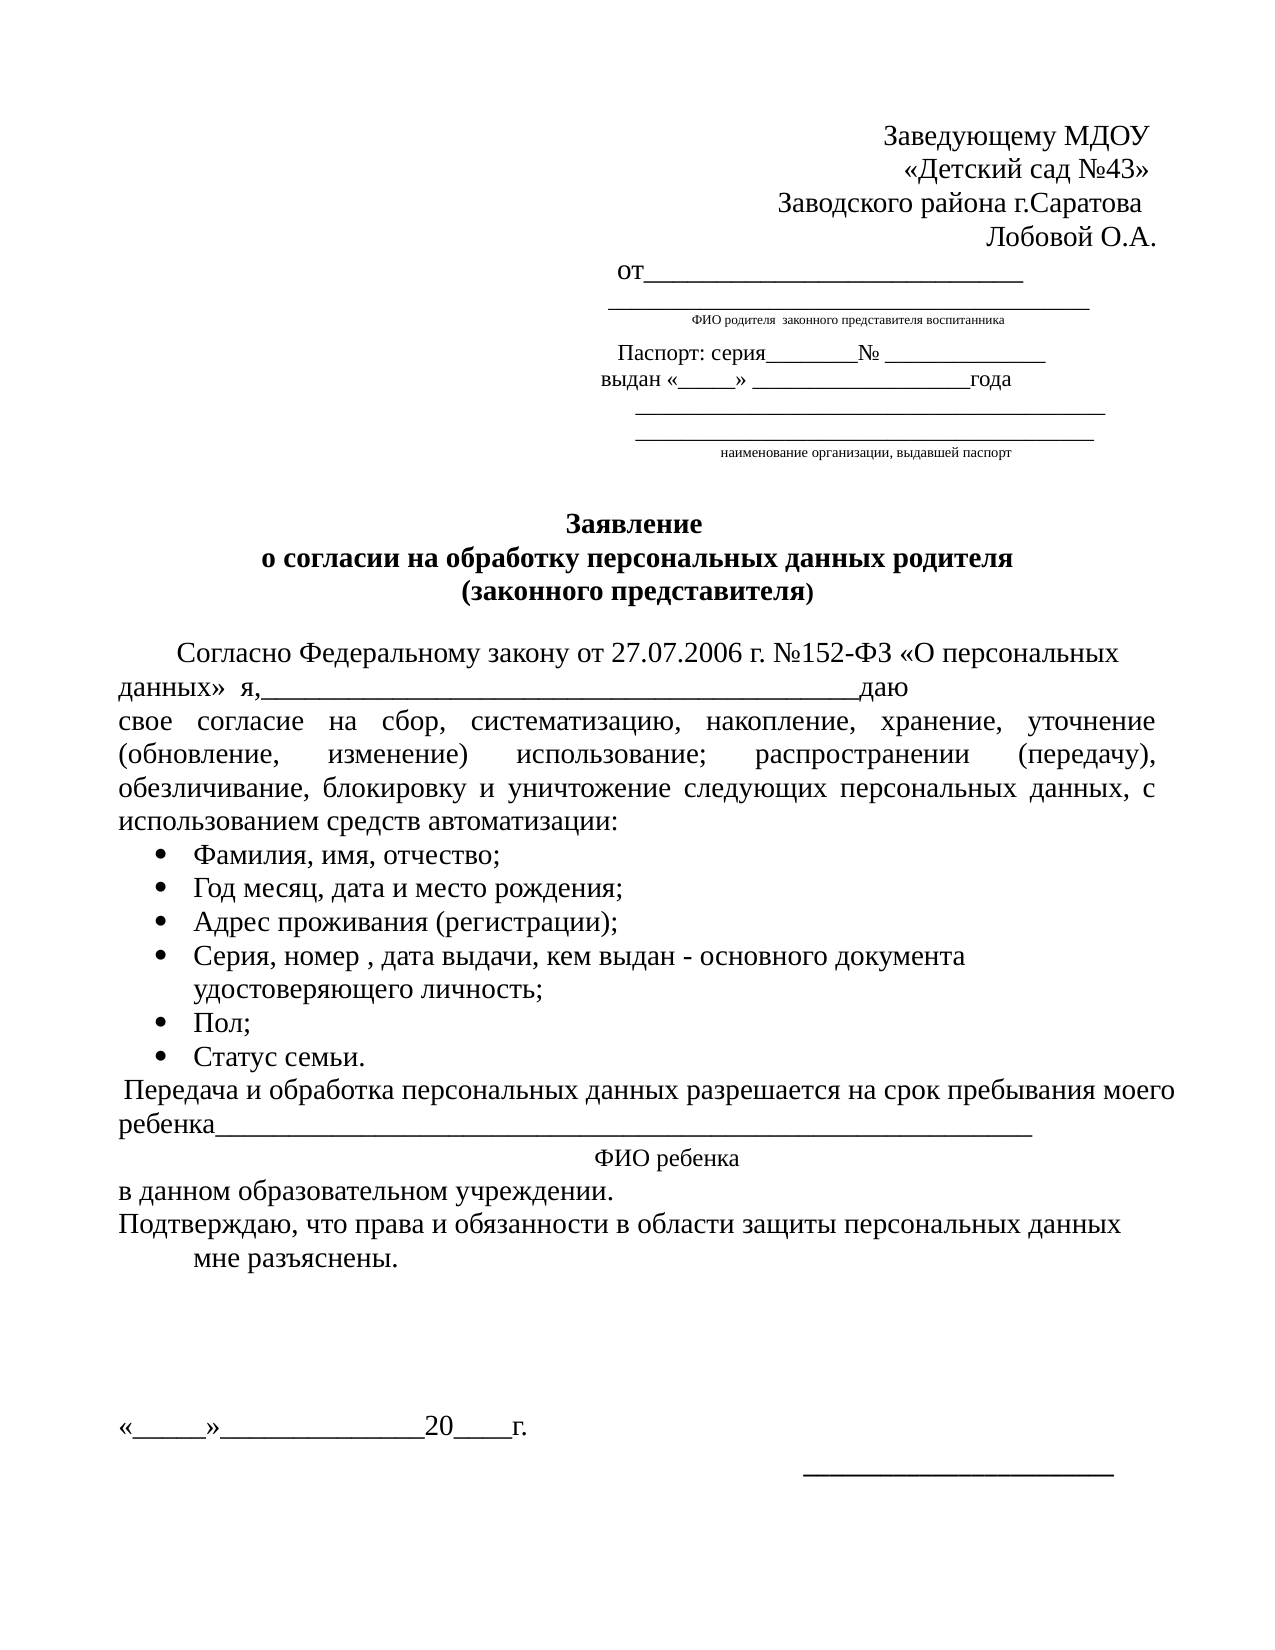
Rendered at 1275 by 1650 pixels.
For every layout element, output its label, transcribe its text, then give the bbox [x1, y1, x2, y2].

text __________________________________________ [118, 286, 1157, 312]
text Заводского района г.Саратова [118, 185, 1157, 219]
text ________________________________________ [413, 418, 1157, 444]
text свое согласие на сбор, систематизацию, накопление, хранение, уточнение (обновление, изменение) использование; распространении (передачу), обезличивание, блокировку и уничтожение следующих персональных данных, с использованием средств автоматизации: [118, 703, 1157, 837]
text Паспорт: серия________№ ______________ [118, 338, 1157, 365]
list Пол; [156, 1005, 1157, 1039]
text _________________________________________ [413, 391, 1157, 418]
text в данном образовательном учреждении. [118, 1173, 1157, 1206]
text Заявление [118, 506, 1157, 540]
text о согласии на обработку персональных данных родителя (законного представителя) [118, 540, 1157, 607]
text ФИО родителя законного представителя воспитанника [118, 312, 1157, 338]
text «Детский сад №43» [118, 152, 1157, 185]
text Подтверждаю, что права и обязанности в области защиты персональных данных мне разъяснены. [118, 1206, 1157, 1273]
text Заведующему МДОУ [118, 118, 1157, 152]
text ________________________ [118, 1441, 1157, 1481]
text выдан «_____» ___________________года [561, 365, 1157, 391]
text «_____»______________20____г. [118, 1408, 1157, 1441]
text Передача и обработка персональных данных разрешается на срок пребывания моего ребенка________________________________________________________ [43, 1072, 1201, 1139]
text от__________________________ [118, 252, 1157, 286]
list Серия, номер , дата выдачи, кем выдан - основного документа удостоверяющего личность; [156, 938, 1157, 1005]
text Согласно Федеральному закону от 27.07.2006 г. №152-ФЗ «О персональных данных» я,_________________________________________даю [118, 636, 1172, 703]
text наименование организации, выдавшей паспорт [561, 444, 1157, 473]
list Год месяц, дата и место рождения; [156, 871, 1157, 904]
list Адрес проживания (регистрации); [156, 904, 1157, 938]
list Статус семьи. [156, 1039, 1157, 1072]
list Фамилия, имя, отчество; [156, 837, 1157, 871]
text Лобовой О.А. [118, 219, 1157, 252]
text ФИО ребенка [118, 1139, 1157, 1173]
